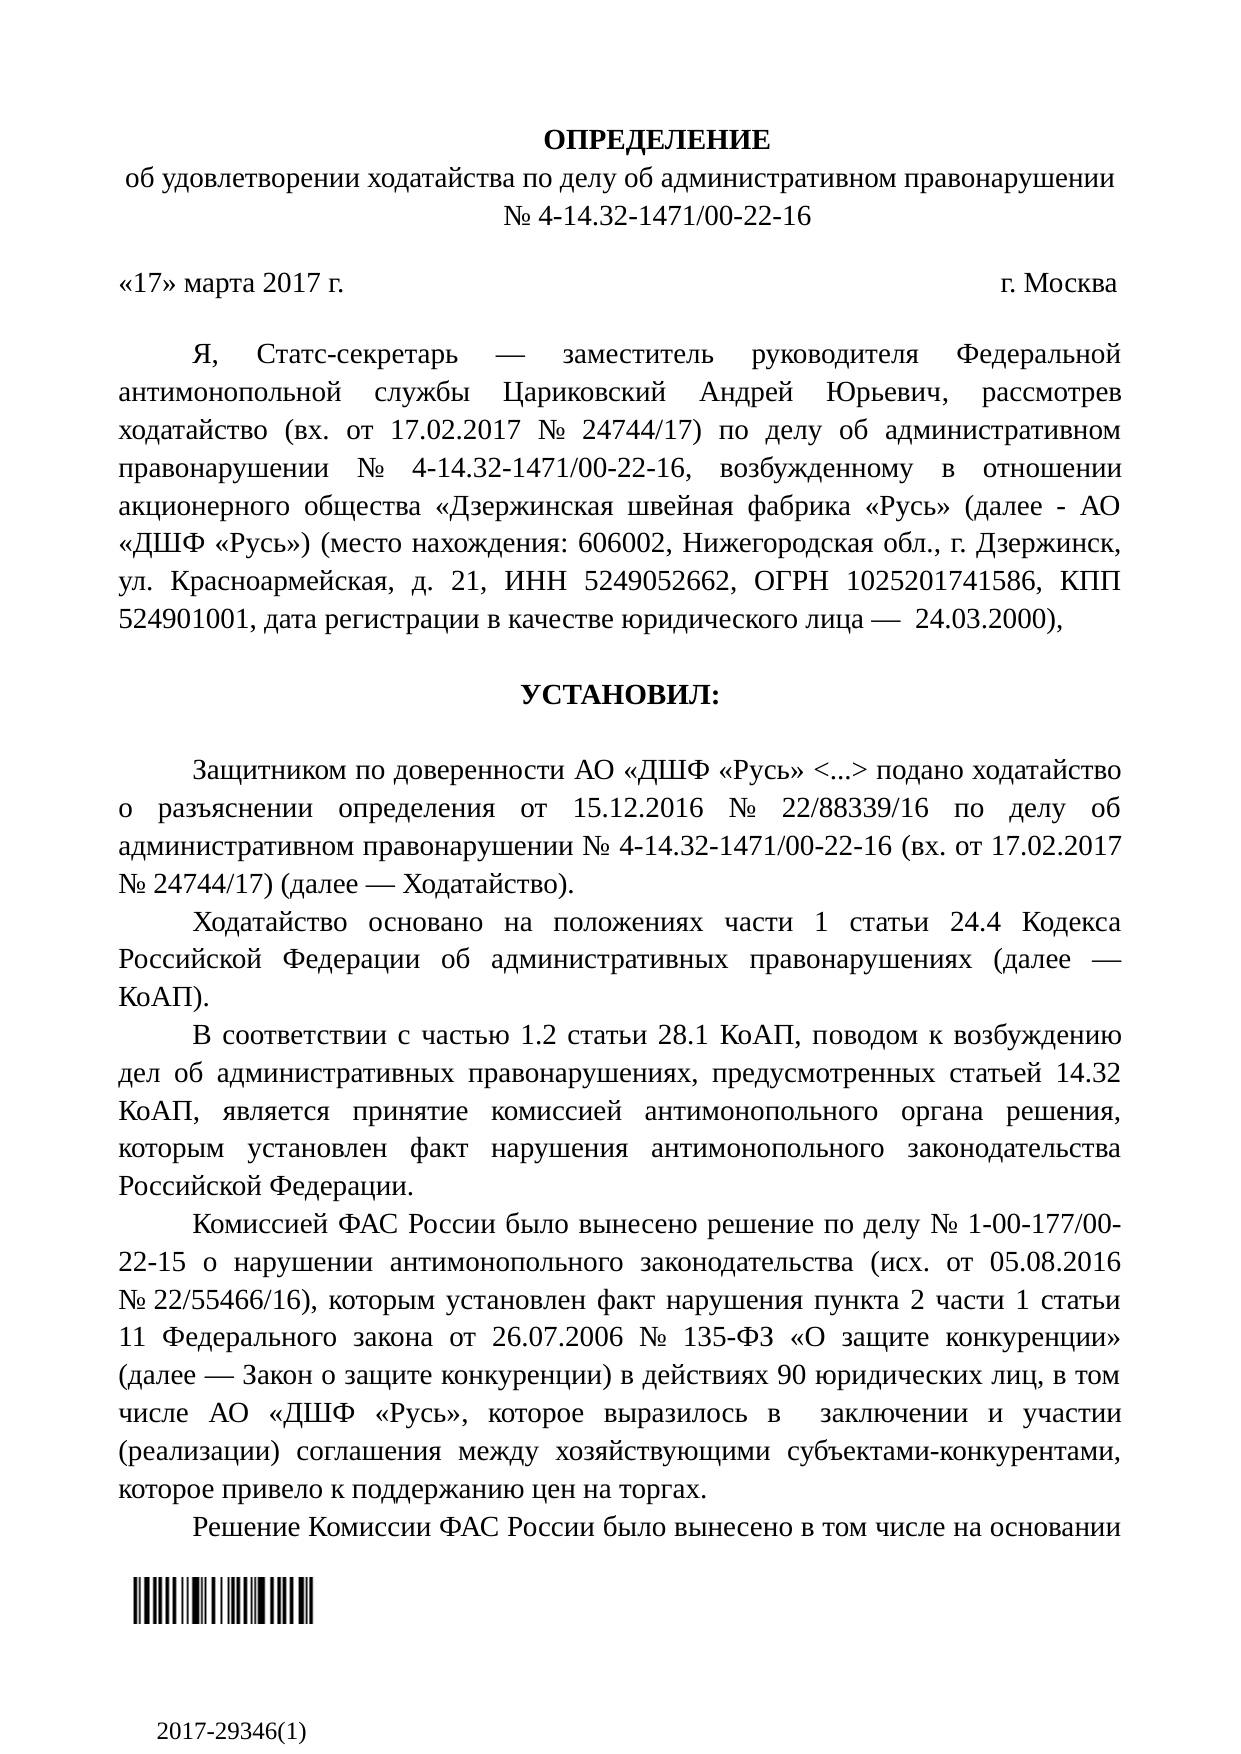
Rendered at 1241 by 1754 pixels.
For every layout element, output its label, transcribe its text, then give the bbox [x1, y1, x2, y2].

text Решение Комиссии ФАС России было вынесено в том числе на основании [118, 1504, 1122, 1542]
picture [118, 1577, 331, 1624]
text «17» марта 2017 г. г. Москва [118, 265, 1122, 299]
text ОПРЕДЕЛЕНИЕ [118, 118, 1122, 156]
text № 4-14.32-1471/00-22-16 [118, 194, 1122, 232]
text В соответствии с частью 1.2 статьи 28.1 КоАП, поводом к возбуждению дел об административных правонарушениях, предусмотренных статьей 14.32 КоАП, является принятие комиссией антимонопольного органа решения, которым установлен факт нарушения антимонопольного законодательства Российской Федерации. [118, 1013, 1122, 1202]
text УСТАНОВИЛ: [118, 672, 1122, 710]
text Я, Статс-секретарь — заместитель руководителя Федеральной антимонопольной службы Цариковский Андрей Юрьевич, рассмотрев ходатайство (вх. от 17.02.2017 № 24744/17) по делу об административном правонарушении № 4-14.32-1471/00-22-16, возбужденному в отношении акционерного общества «Дзержинская швейная фабрика «Русь» (далее - АО «ДШФ «Русь») (место нахождения: 606002, Нижегородская обл., г. Дзержинск, ул. Красноармейская, д. 21, ИНН 5249052662, ОГРН 1025201741586, КПП 524901001, дата регистрации в качестве юридического лица — 24.03.2000), [118, 332, 1122, 635]
text об удовлетворении ходатайства по делу об административном правонарушении [118, 156, 1122, 194]
text Защитником по доверенности АО «ДШФ «Русь» <...> подано ходатайство о разъяснении определения от 15.12.2016 № 22/88339/16 по делу об административном правонарушении № 4-14.32-1471/00-22-16 (вх. от 17.02.2017 № 24744/17) (далее — Ходатайство). [118, 748, 1122, 899]
text Комиссией ФАС России было вынесено решение по делу № 1-00-177/00-22-15 о нарушении антимонопольного законодательства (исх. от 05.08.2016 № 22/55466/16), которым установлен факт нарушения пункта 2 части 1 статьи 11 Федерального закона от 26.07.2006 № 135-ФЗ «О защите конкуренции» (далее — Закон о защите конкуренции) в действиях 90 юридических лиц, в том числе АО «ДШФ «Русь», которое выразилось в заключении и участии (реализации) соглашения между хозяйствующими субъектами-конкурентами, которое привело к поддержанию цен на торгах. [118, 1202, 1122, 1504]
text Ходатайство основано на положениях части 1 статьи 24.4 Кодекса Российской Федерации об административных правонарушениях (далее — КоАП). [118, 899, 1122, 1013]
